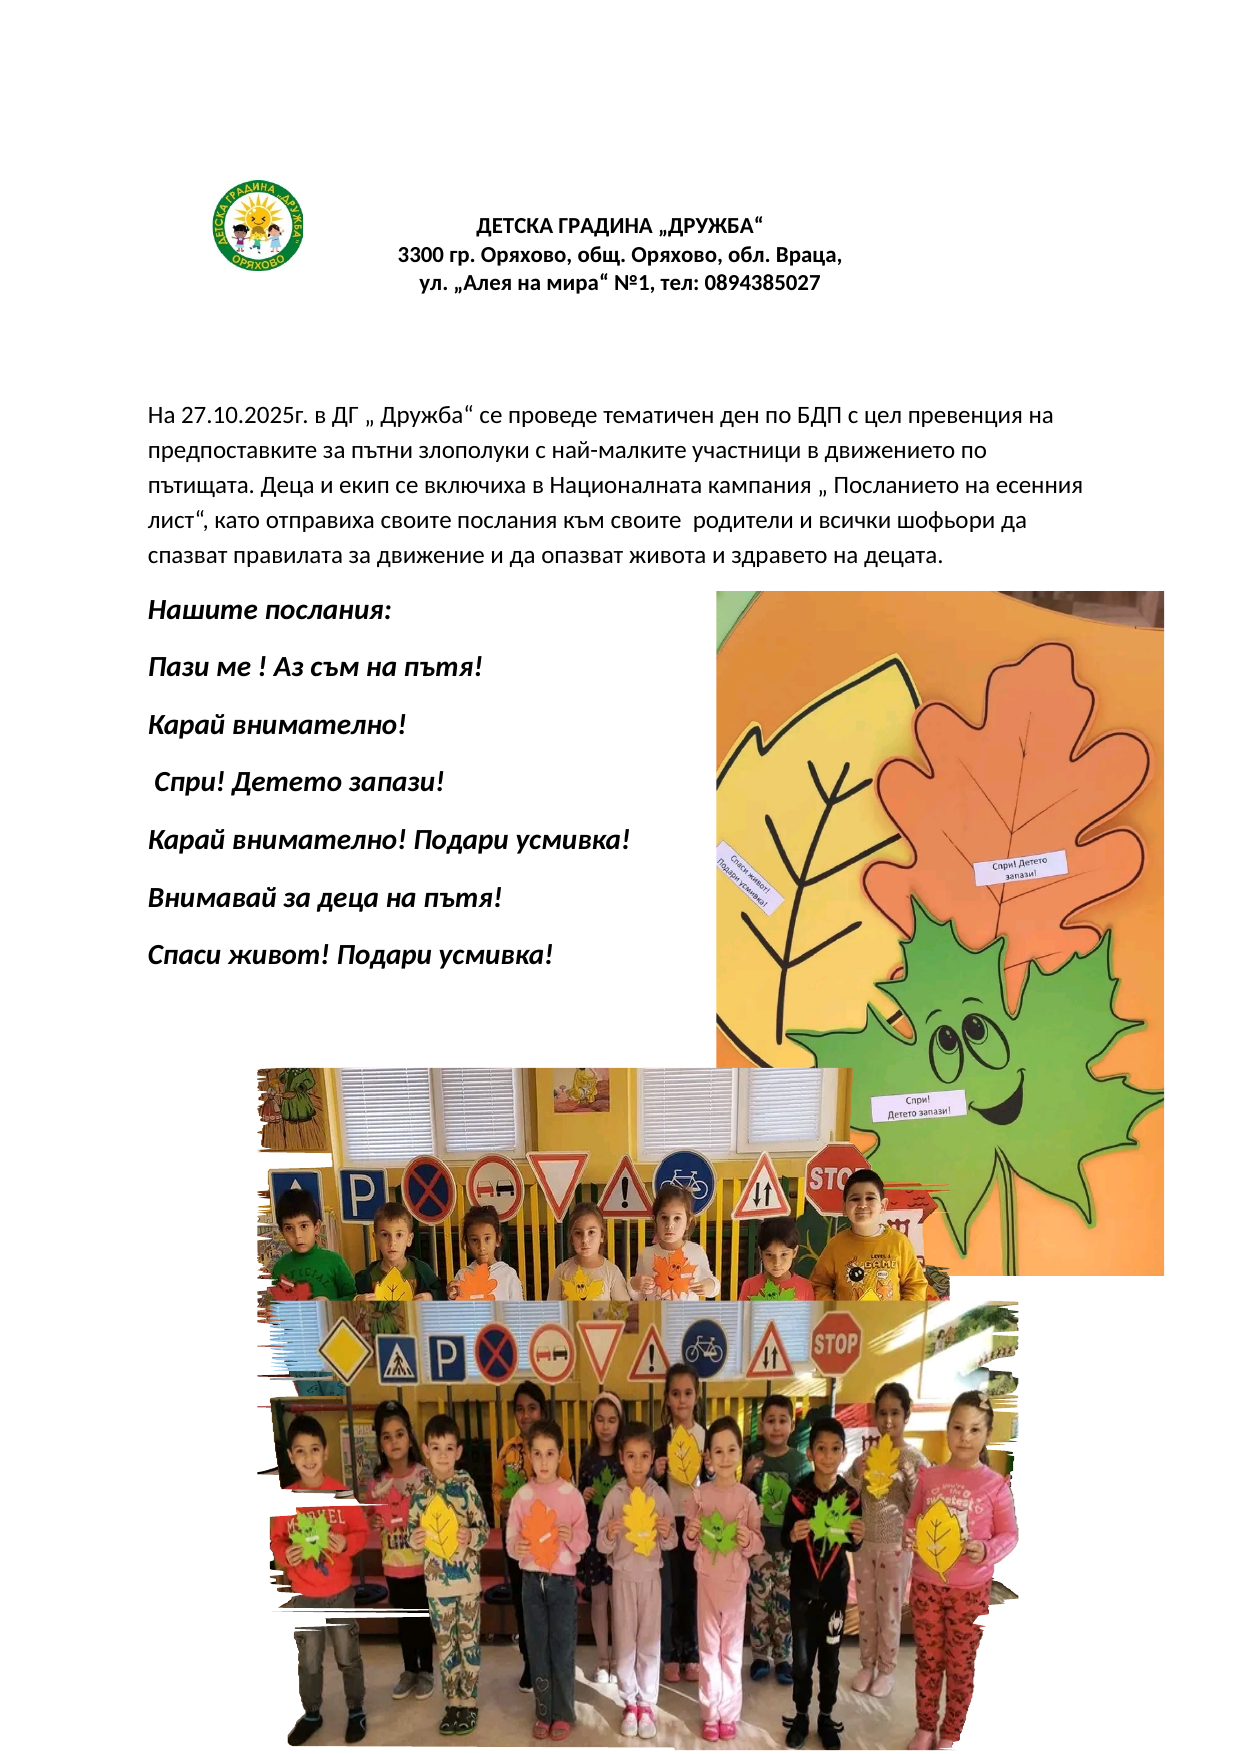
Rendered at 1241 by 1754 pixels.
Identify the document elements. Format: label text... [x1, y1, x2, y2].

text Нашите послания: [148, 591, 716, 626]
text [148, 212, 212, 240]
text Пази ме ! Аз съм на пътя! [148, 648, 716, 684]
text Карай внимателно! [148, 706, 716, 742]
text ул. „Алея на мира“ №1, тел: 0894385027 [148, 268, 1093, 296]
text Спаси живот! Подари усмивка! [148, 936, 716, 972]
text Спри! Детето запази! [148, 763, 716, 799]
text 3300 гр. Оряхово, общ. Оряхово, обл. Враца, [304, 240, 1093, 268]
text Внимавай за деца на пътя! [148, 879, 716, 914]
text [148, 240, 212, 268]
text На 27.10.2025г. в ДГ „ Дружба“ се проведе тематичен ден по БДП с цел превенция на предпоставките за пътни злополуки с най-малките участници в движението по пътищата. Деца и екип се включиха в Националната кампания „ Посланието на есенния лист“, като отправиха своите послания към своите родители и всички шофьори да спазват правилата за движение и да опазват живота и здравето на децата. [148, 399, 1093, 569]
text Карай внимателно! Подари усмивка! [148, 821, 716, 857]
text ДЕТСКА ГРАДИНА „ДРУЖБА“ [304, 212, 1093, 240]
